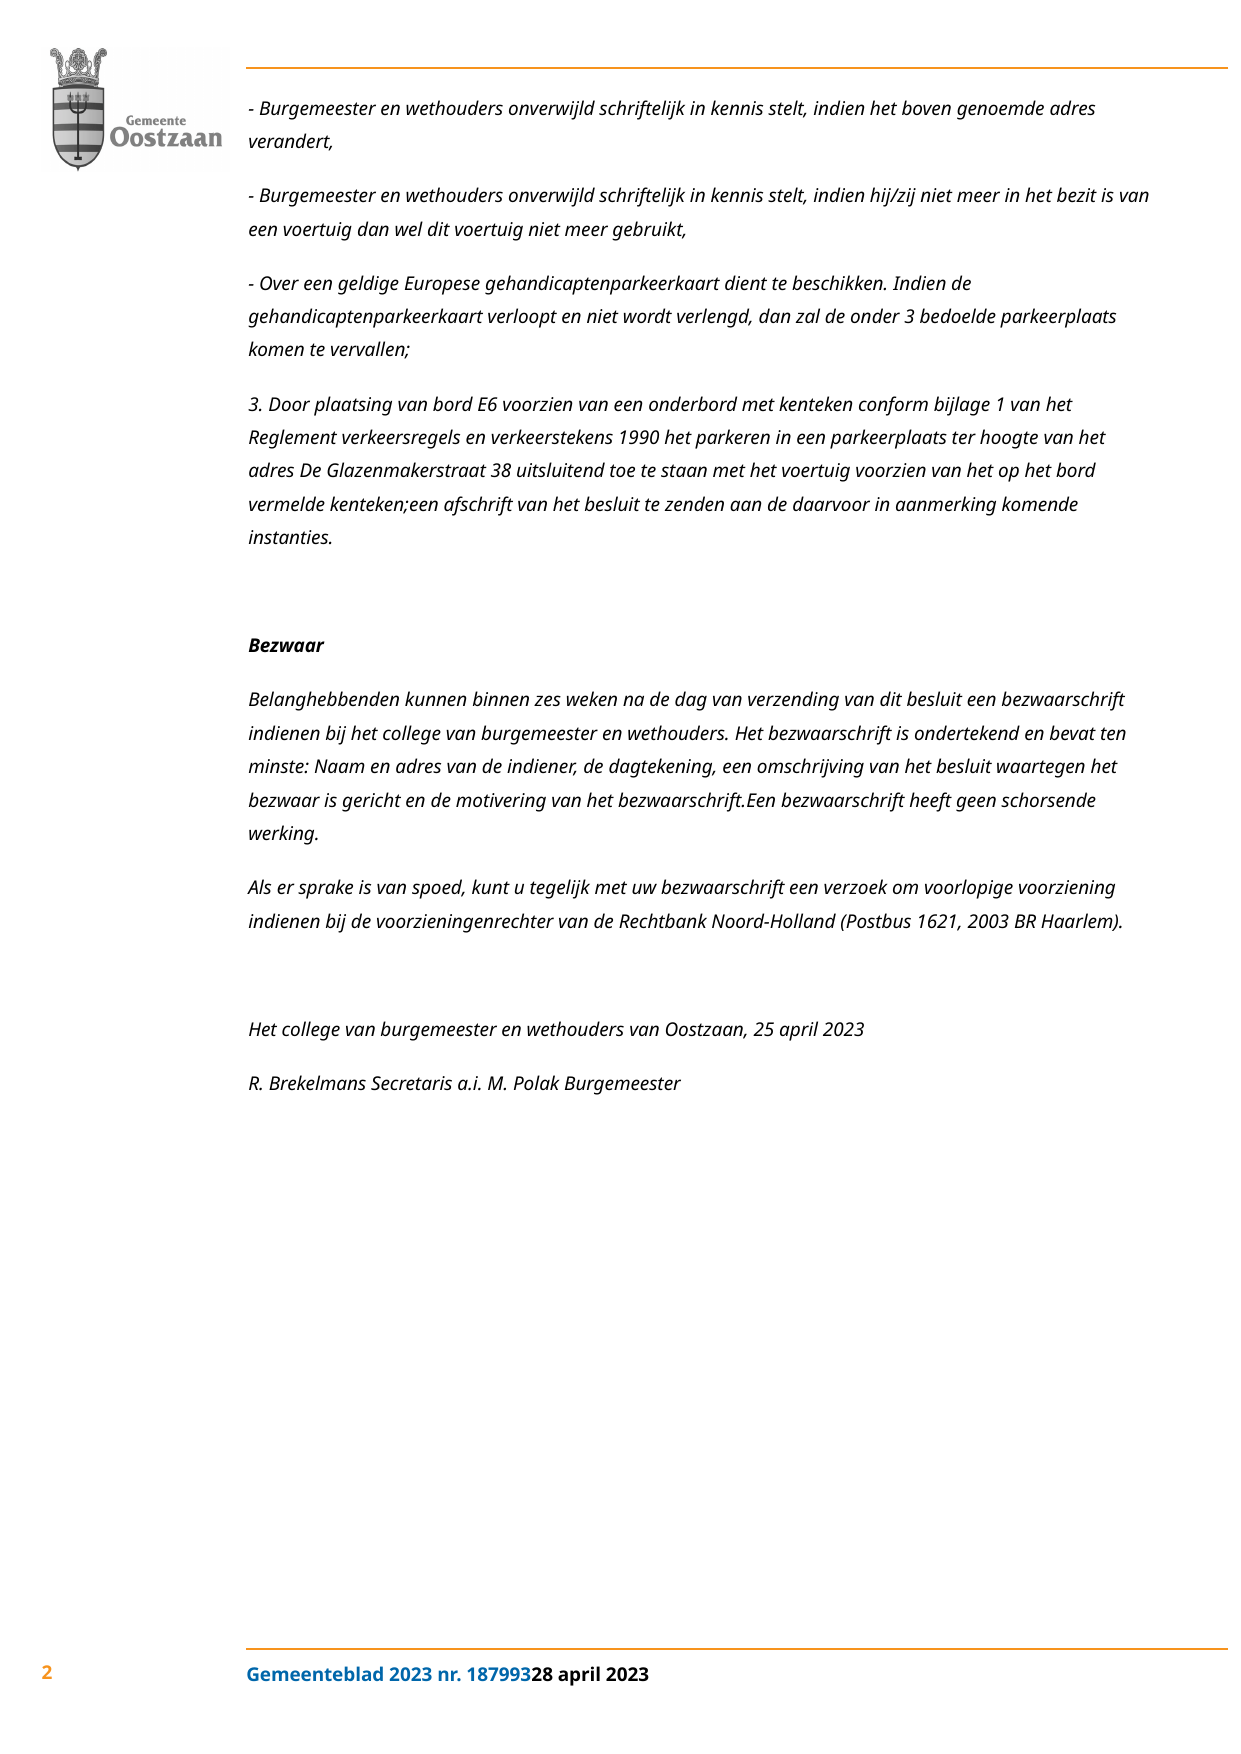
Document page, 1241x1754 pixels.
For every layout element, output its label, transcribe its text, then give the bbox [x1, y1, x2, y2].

text - Over een geldige Europese gehandicaptenparkeerkaart dient te beschikken. Indien de gehandicaptenparkeerkaart verloopt en niet wordt verlengd, dan zal de onder 3 bedoelde parkeerplaats komen te vervallen; [248, 270, 1152, 362]
text - Burgemeester en wethouders onverwijld schriftelijk in kennis stelt, indien hij/zij niet meer in het bezit is van een voertuig dan wel dit voertuig niet meer gebruikt, [248, 182, 1152, 241]
text R. Brekelmans Secretaris a.i. M. Polak Burgemeester [248, 1070, 1152, 1096]
text 3. Door plaatsing van bord E6 voorzien van een onderbord met kenteken conform bijlage 1 van het Reglement verkeersregels en verkeerstekens 1990 het parkeren in een parkeerplaats ter hoogte van het adres De Glazenmakerstraat 38 uitsluitend toe te staan met het voertuig voorzien van het op het bord vermelde kenteken;een afschrift van het besluit te zenden aan de daarvoor in aanmerking komende instanties. [248, 391, 1152, 550]
picture [41, 47, 231, 172]
text Als er sprake is van spoed, kunt u tegelijk met uw bezwaarschrift een verzoek om voorlopige voorziening indienen bij de voorzieningenrechter van de Rechtbank Noord-Holland (Postbus 1621, 2003 BR Haarlem). [248, 874, 1152, 934]
text Het college van burgemeester en wethouders van Oostzaan, 25 april 2023 [248, 1016, 1152, 1042]
text - Burgemeester en wethouders onverwijld schriftelijk in kennis stelt, indien het boven genoemde adres verandert, [248, 95, 1152, 154]
text Belanghebbenden kunnen binnen zes weken na de dag van verzending van dit besluit een bezwaarschrift indienen bij het college van burgemeester en wethouders. Het bezwaarschrift is ondertekend en bevat ten minste: Naam en adres van de indiener, de dagtekening, een omschrijving van het besluit waartegen het bezwaar is gericht en de motivering van het bezwaarschrift.Een bezwaarschrift heeft geen schorsende werking. [248, 687, 1152, 846]
text Bezwaar [248, 633, 1152, 658]
